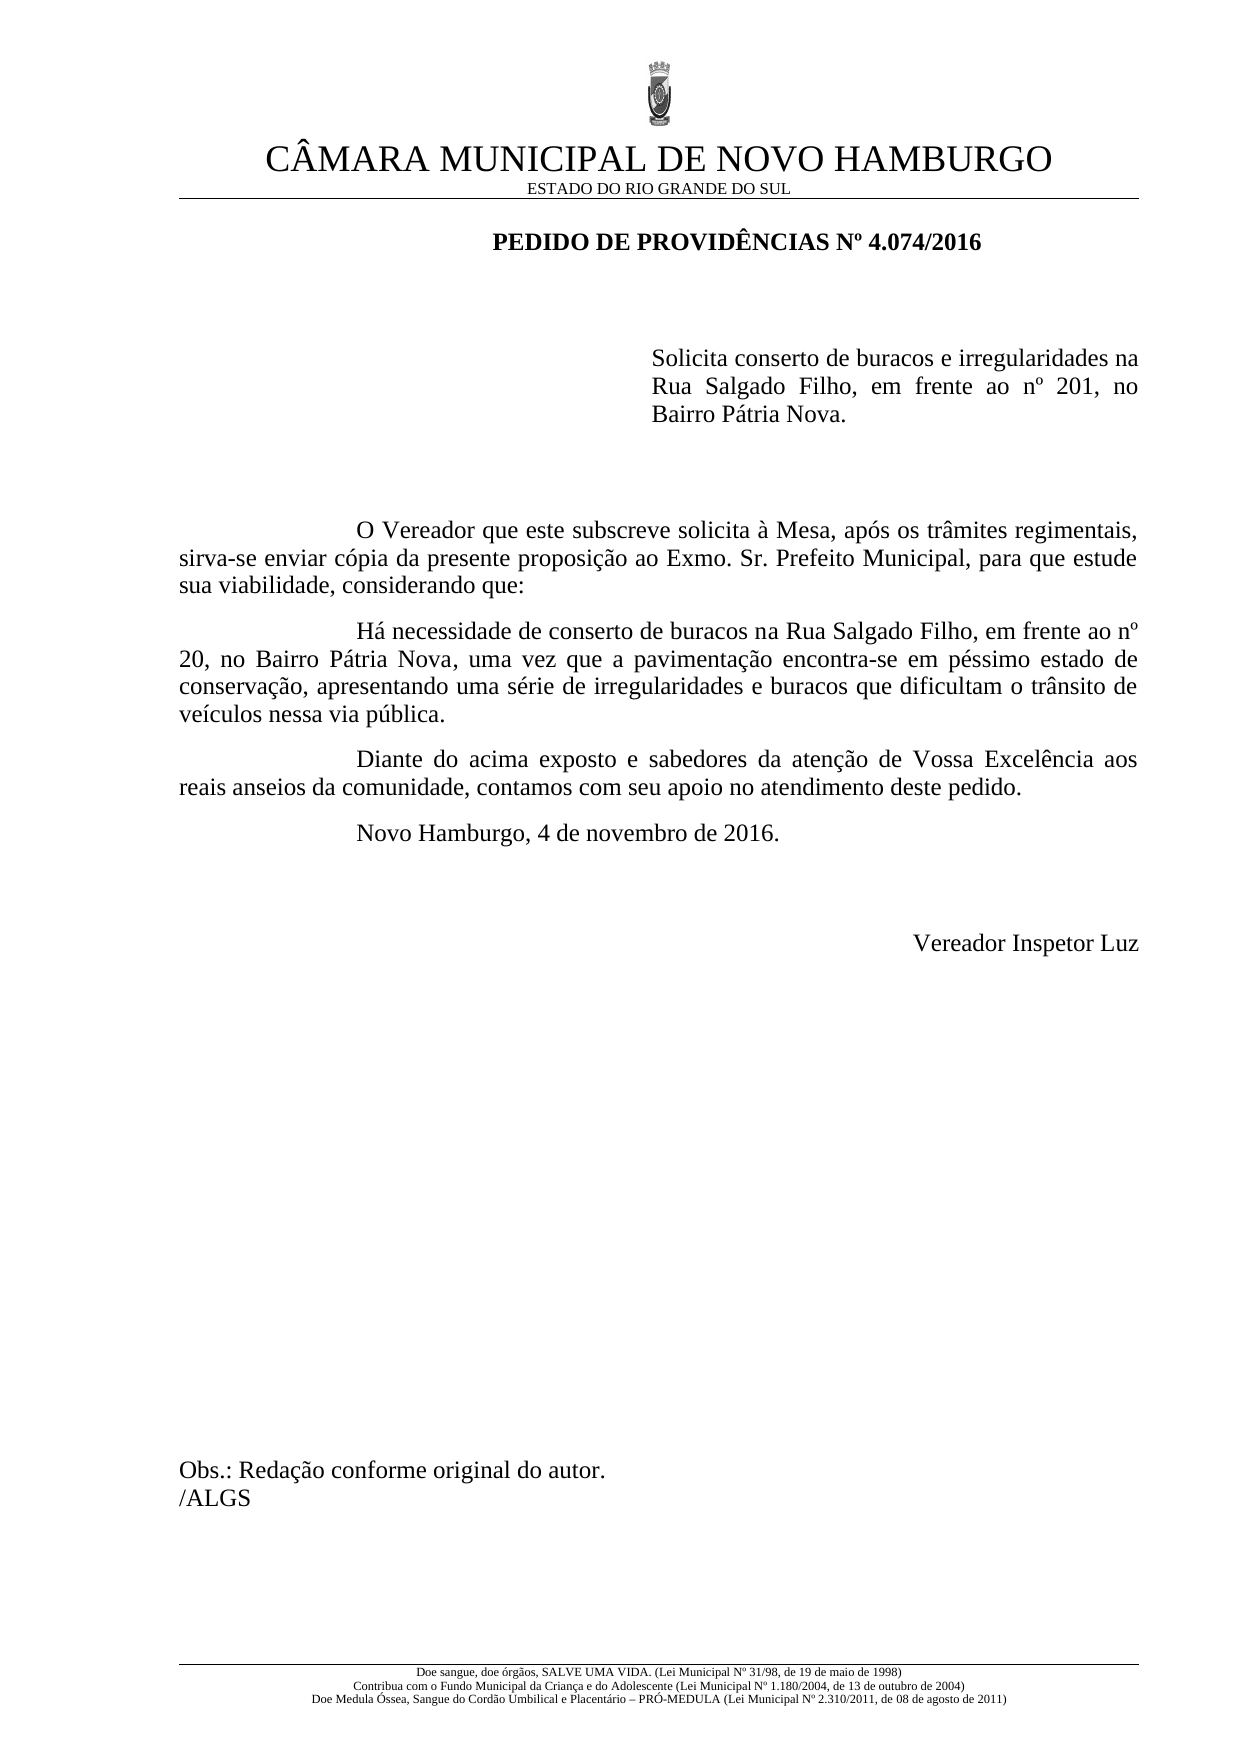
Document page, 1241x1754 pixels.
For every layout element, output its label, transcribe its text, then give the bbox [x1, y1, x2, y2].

text Obs.: Redação conforme original do autor. [179, 1456, 1139, 1484]
text O Vereador que este subscreve solicita à Mesa, após os trâmites regimentais, sirva-se enviar cópia da presente proposição ao Exmo. Sr. Prefeito Municipal, para que estude sua viabilidade, considerando que: [179, 516, 1139, 599]
text Solicita conserto de buracos e irregularidades na Rua Salgado Filho, em frente ao nº 201, no Bairro Pátria Nova. [651, 344, 1139, 428]
text Vereador Inspetor Luz [179, 929, 1139, 957]
text Diante do acima exposto e sabedores da atenção de Vossa Excelência aos reais anseios da comunidade, contamos com seu apoio no atendimento deste pedido. [179, 746, 1139, 801]
text Novo Hamburgo, 4 de novembro de 2016. [179, 819, 1139, 846]
text Há necessidade de conserto de buracos na Rua Salgado Filho, em frente ao nº 20, no Bairro Pátria Nova, uma vez que a pavimentação encontra-se em péssimo estado de conservação, apresentando uma série de irregularidades e buracos que dificultam o trânsito de veículos nessa via pública. [179, 617, 1139, 728]
text PEDIDO DE PROVIDÊNCIAS Nº 4.074/2016 [179, 228, 1139, 256]
text /ALGS [179, 1484, 1139, 1511]
